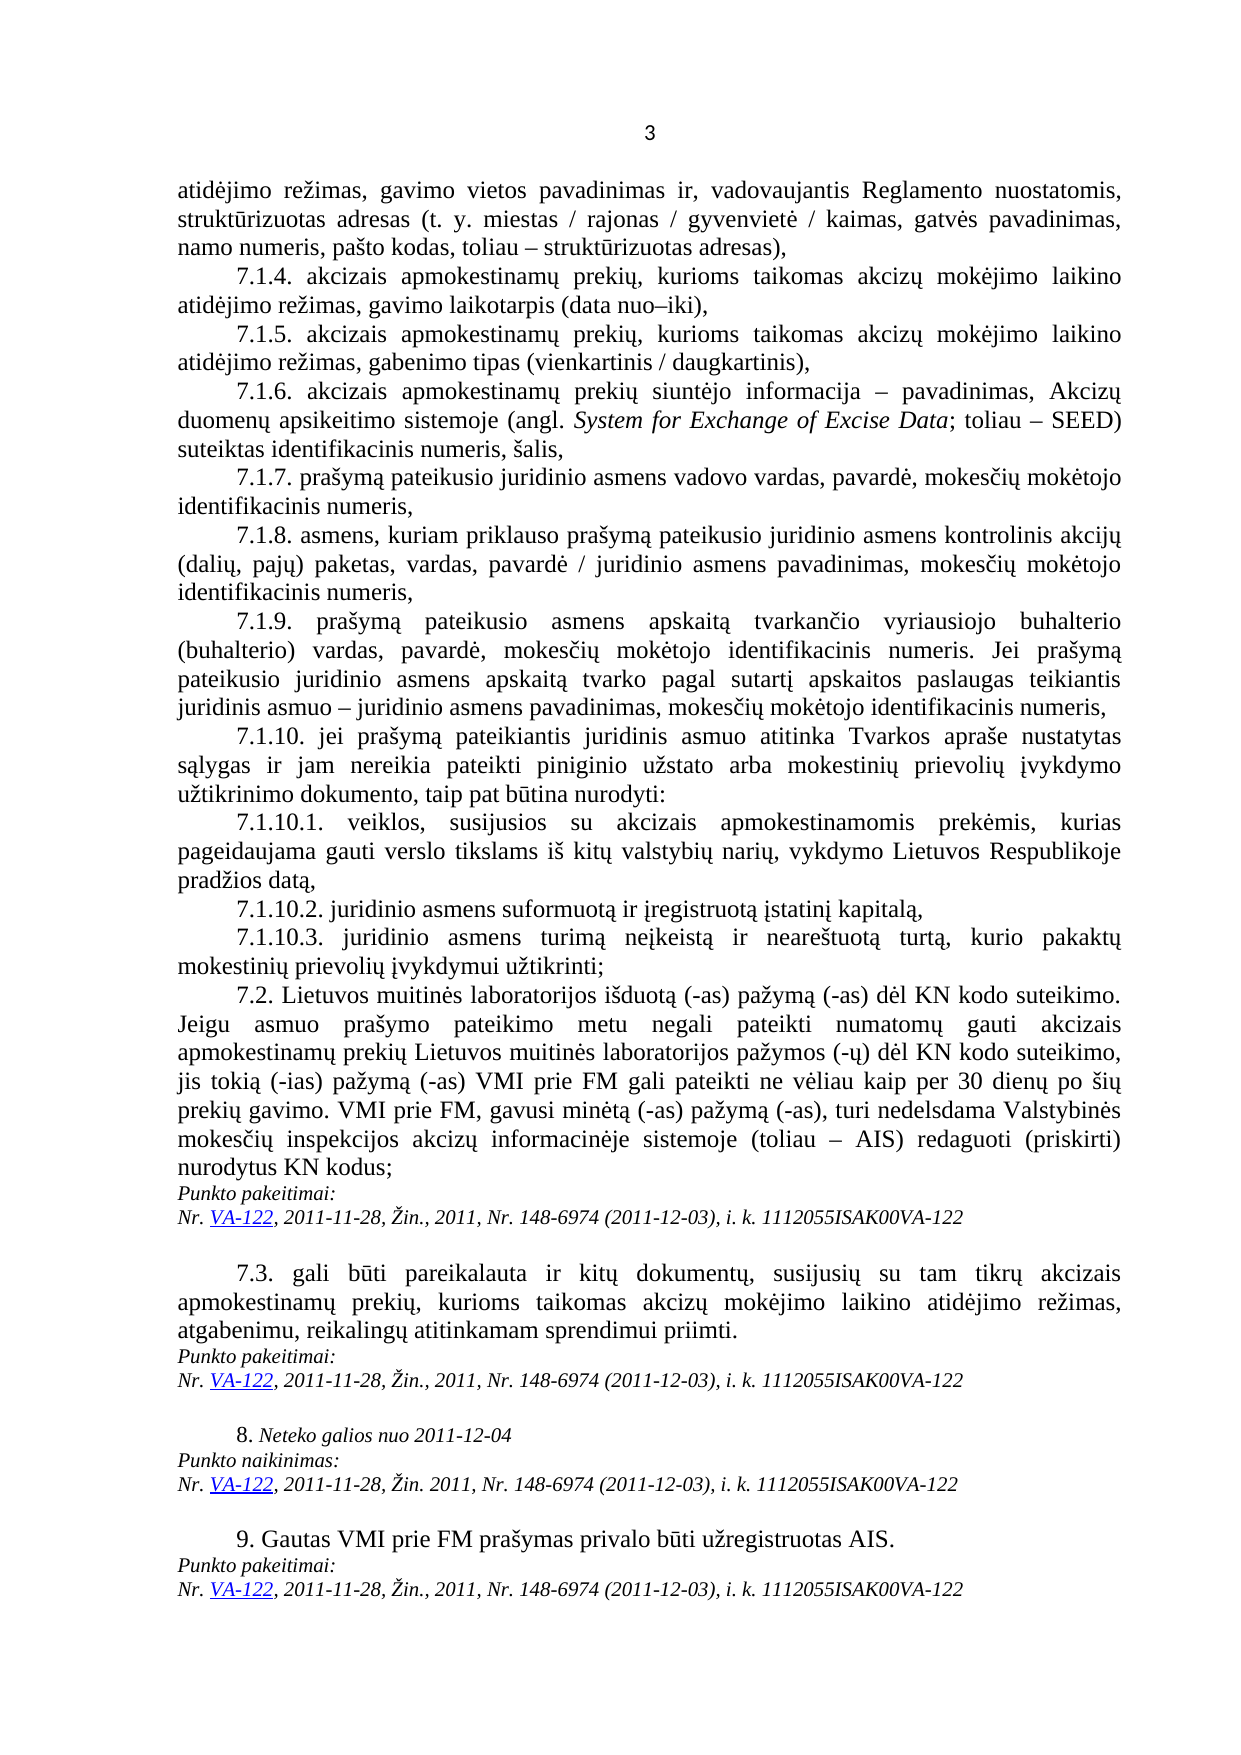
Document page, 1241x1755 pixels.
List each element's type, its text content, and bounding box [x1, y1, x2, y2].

text atidėjimo režimas, gavimo vietos pavadinimas ir, vadovaujantis Reglamento nuostatomis, struktūrizuotas adresas (t. y. miestas / rajonas / gyvenvietė / kaimas, gatvės pavadinimas, namo numeris, pašto kodas, toliau – struktūrizuotas adresas), [177, 175, 1122, 261]
text Punkto pakeitimai: [177, 1553, 1122, 1577]
text 9. Gautas VMI prie FM prašymas privalo būti užregistruotas AIS. [177, 1524, 1122, 1553]
text 7.2. Lietuvos muitinės laboratorijos išduotą (-as) pažymą (-as) dėl KN kodo suteikimo. Jeigu asmuo prašymo pateikimo metu negali pateikti numatomų gauti akcizais apmokestinamų prekių Lietuvos muitinės laboratorijos pažymos (-ų) dėl KN kodo suteikimo, jis tokią (-ias) pažymą (-as) VMI prie FM gali pateikti ne vėliau kaip per 30 dienų po šių prekių gavimo. VMI prie FM, gavusi minėtą (-as) pažymą (-as), turi nedelsdama Valstybinės mokesčių inspekcijos akcizų informacinėje sistemoje (toliau – AIS) redaguoti (priskirti) nurodytus KN kodus; [177, 980, 1122, 1181]
text 8. Neteko galios nuo 2011-12-04 [177, 1421, 1122, 1447]
text 7.1.10.1. veiklos, susijusios su akcizais apmokestinamomis prekėmis, kurias pageidaujama gauti verslo tikslams iš kitų valstybių narių, vykdymo Lietuvos Respublikoje pradžios datą, [177, 807, 1122, 894]
text Nr. VA-122, 2011-11-28, Žin., 2011, Nr. 148-6974 (2011-12-03), i. k. 1112055ISAK00VA-122 [177, 1205, 1122, 1229]
text 7.1.5. akcizais apmokestinamų prekių, kurioms taikomas akcizų mokėjimo laikino atidėjimo režimas, gabenimo tipas (vienkartinis / daugkartinis), [177, 319, 1122, 376]
text 7.1.10.3. juridinio asmens turimą neįkeistą ir neareštuotą turtą, kurio pakaktų mokestinių prievolių įvykdymui užtikrinti; [177, 922, 1122, 980]
text 7.3. gali būti pareikalauta ir kitų dokumentų, susijusių su tam tikrų akcizais apmokestinamų prekių, kurioms taikomas akcizų mokėjimo laikino atidėjimo režimas, atgabenimu, reikalingų atitinkamam sprendimui priimti. [177, 1258, 1122, 1344]
text Nr. VA-122, 2011-11-28, Žin., 2011, Nr. 148-6974 (2011-12-03), i. k. 1112055ISAK00VA-122 [177, 1368, 1122, 1392]
text Punkto pakeitimai: [177, 1181, 1122, 1205]
text Punkto naikinimas: [177, 1447, 1122, 1472]
text Nr. VA-122, 2011-11-28, Žin., 2011, Nr. 148-6974 (2011-12-03), i. k. 1112055ISAK00VA-122 [177, 1577, 1122, 1601]
text 7.1.7. prašymą pateikusio juridinio asmens vadovo vardas, pavardė, mokesčių mokėtojo identifikacinis numeris, [177, 462, 1122, 520]
text 7.1.10. jei prašymą pateikiantis juridinis asmuo atitinka Tvarkos apraše nustatytas sąlygas ir jam nereikia pateikti piniginio užstato arba mokestinių prievolių įvykdymo užtikrinimo dokumento, taip pat būtina nurodyti: [177, 721, 1122, 807]
text Nr. VA-122, 2011-11-28, Žin. 2011, Nr. 148-6974 (2011-12-03), i. k. 1112055ISAK00VA-122 [177, 1472, 1122, 1496]
text 7.1.6. akcizais apmokestinamų prekių siuntėjo informacija – pavadinimas, Akcizų duomenų apsikeitimo sistemoje (angl. System for Exchange of Excise Data; toliau – SEED) suteiktas identifikacinis numeris, šalis, [177, 376, 1122, 462]
text 7.1.10.2. juridinio asmens suformuotą ir įregistruotą įstatinį kapitalą, [177, 894, 1122, 922]
text 7.1.8. asmens, kuriam priklauso prašymą pateikusio juridinio asmens kontrolinis akcijų (dalių, pajų) paketas, vardas, pavardė / juridinio asmens pavadinimas, mokesčių mokėtojo identifikacinis numeris, [177, 520, 1122, 606]
text Punkto pakeitimai: [177, 1344, 1122, 1368]
text 7.1.9. prašymą pateikusio asmens apskaitą tvarkančio vyriausiojo buhalterio (buhalterio) vardas, pavardė, mokesčių mokėtojo identifikacinis numeris. Jei prašymą pateikusio juridinio asmens apskaitą tvarko pagal sutartį apskaitos paslaugas teikiantis juridinis asmuo – juridinio asmens pavadinimas, mokesčių mokėtojo identifikacinis numeris, [177, 606, 1122, 721]
text 7.1.4. akcizais apmokestinamų prekių, kurioms taikomas akcizų mokėjimo laikino atidėjimo režimas, gavimo laikotarpis (data nuo–iki), [177, 261, 1122, 319]
